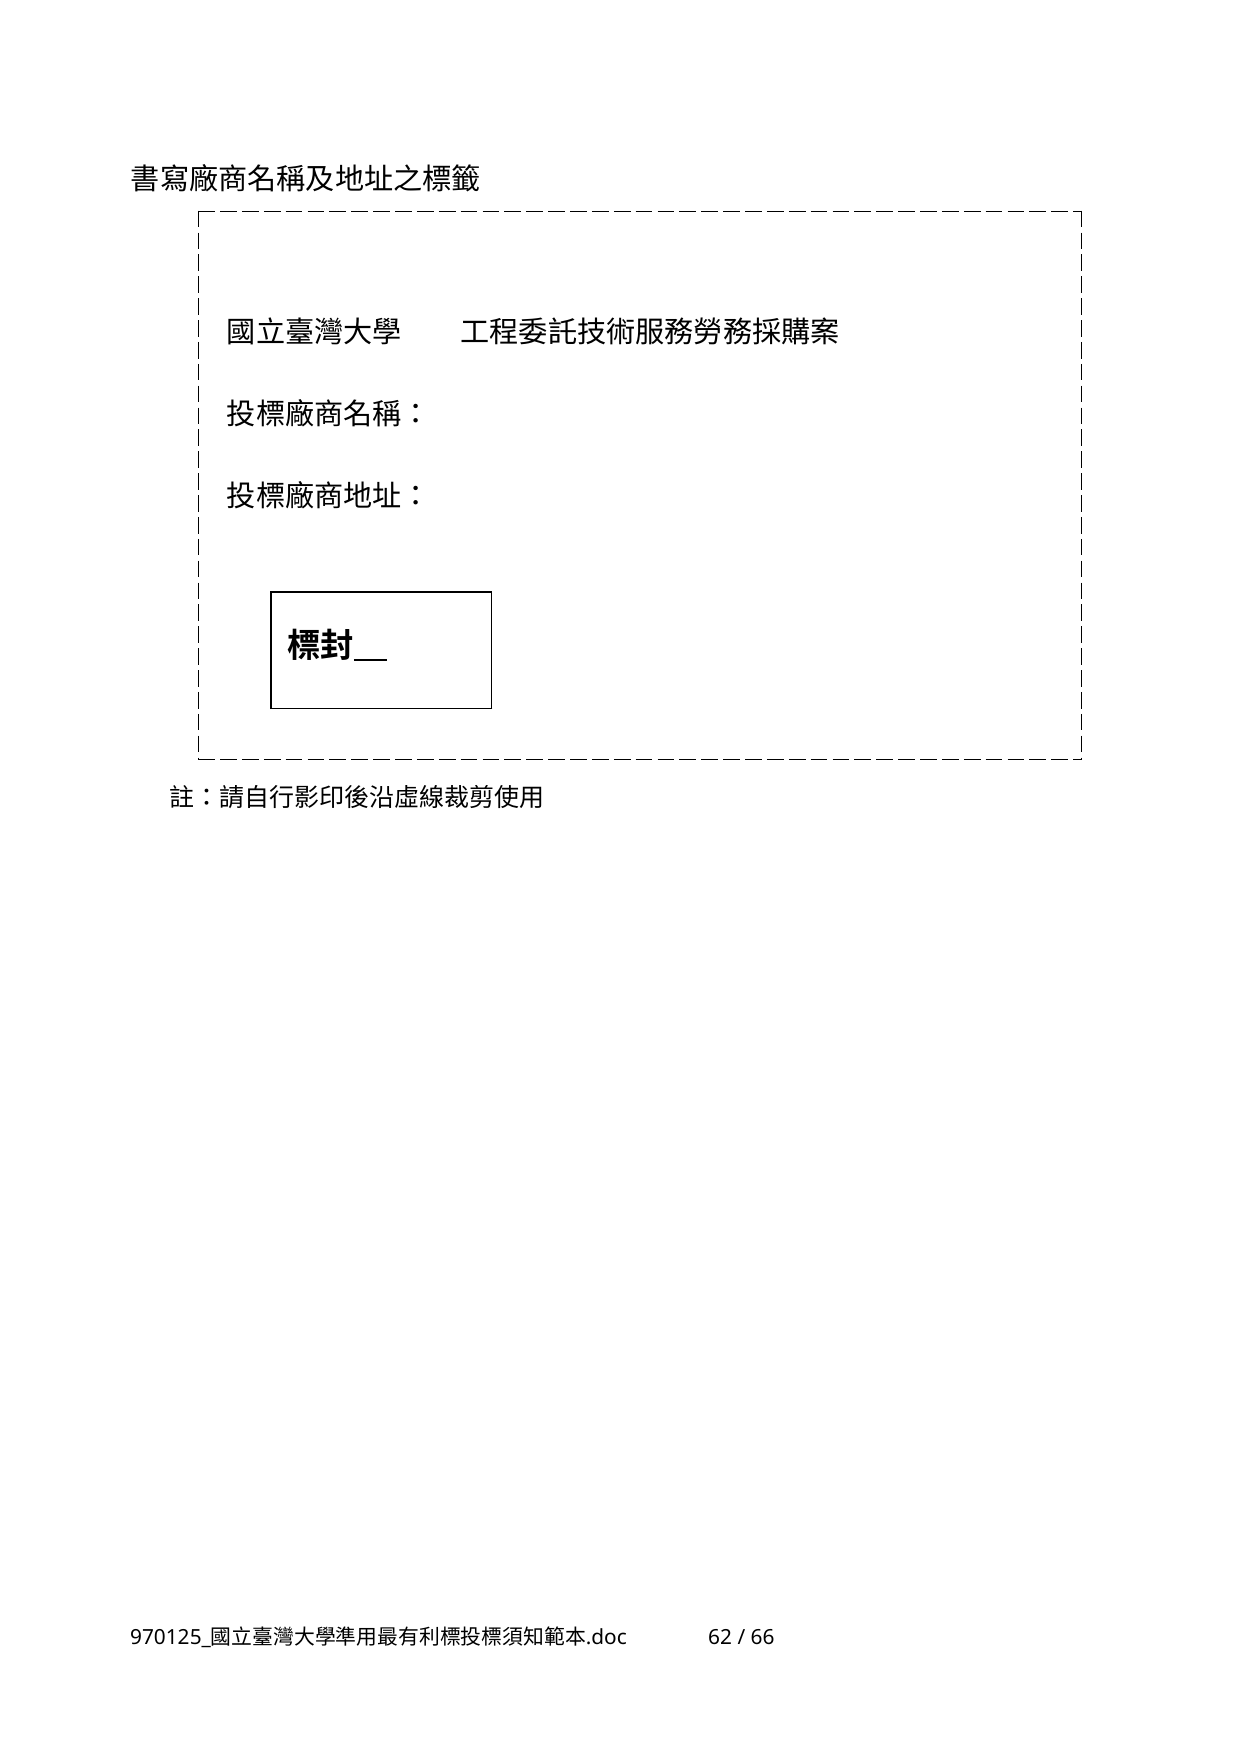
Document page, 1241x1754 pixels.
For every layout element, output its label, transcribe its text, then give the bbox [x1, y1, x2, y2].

subtitle 書寫廠商名稱及地址之標籤 [130, 158, 1110, 198]
subtitle 註：請自行影印後沿虛線裁剪使用 [130, 777, 1110, 813]
table_header 國立臺灣大學 工程委託技術服務勞務採購案 投標廠商名稱： 投標廠商地址： [199, 211, 1081, 758]
